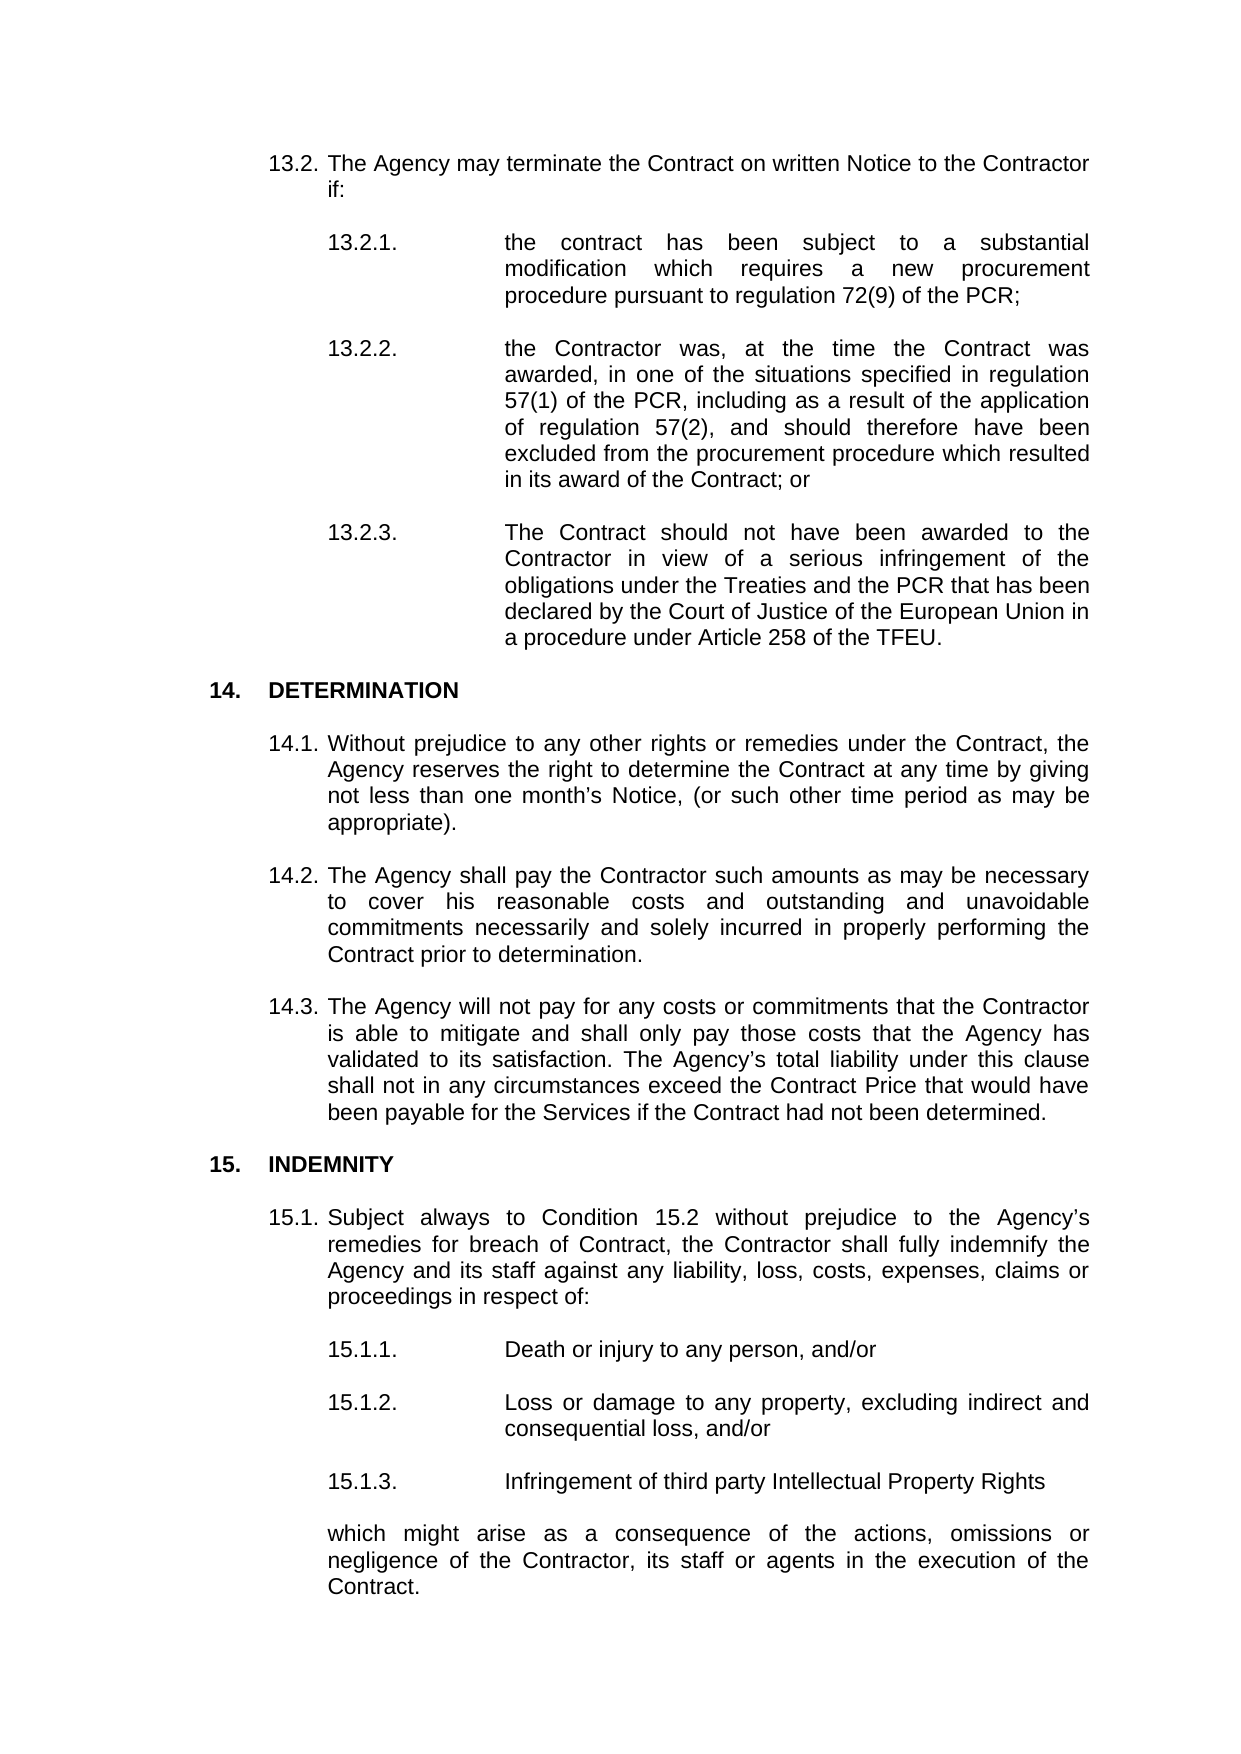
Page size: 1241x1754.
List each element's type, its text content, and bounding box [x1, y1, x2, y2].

list the Contractor was, at the time the Contract was awarded, in one of the situations specified in regulation 57(1) of the PCR, including as a result of the application of regulation 57(2), and should therefore have been excluded from the procurement procedure which resulted in its award of the Contract; or [327, 334, 1090, 493]
text which might arise as a consequence of the actions, omissions or negligence of the Contractor, its staff or agents in the execution of the Contract. [327, 1520, 1090, 1599]
list The Agency shall pay the Contractor such amounts as may be necessary to cover his reasonable costs and outstanding and unavoidable commitments necessarily and solely incurred in properly performing the Contract prior to determination. [268, 862, 1090, 967]
list Infringement of third party Intellectual Property Rights [327, 1468, 1090, 1494]
list INDEMNITY [209, 1151, 1090, 1178]
list The Agency will not pay for any costs or commitments that the Contractor is able to mitigate and shall only pay those costs that the Agency has validated to its satisfaction. The Agency’s total liability under this clause shall not in any circumstances exceed the Contract Price that would have been payable for the Services if the Contract had not been determined. [268, 993, 1090, 1125]
list Subject always to Condition 15.2 without prejudice to the Agency’s remedies for breach of Contract, the Contractor shall fully indemnify the Agency and its staff against any liability, loss, costs, expenses, claims or proceedings in respect of: [268, 1204, 1090, 1309]
list The Contract should not have been awarded to the Contractor in view of a serious infringement of the obligations under the Treaties and the PCR that has been declared by the Court of Justice of the European Union in a procedure under Article 258 of the TFEU. [327, 519, 1090, 651]
list Without prejudice to any other rights or remedies under the Contract, the Agency reserves the right to determine the Contract at any time by giving not less than one month’s Notice, (or such other time period as may be appropriate). [268, 730, 1090, 835]
list the contract has been subject to a substantial modification which requires a new procurement procedure pursuant to regulation 72(9) of the PCR; [327, 229, 1090, 308]
list Loss or damage to any property, excluding indirect and consequential loss, and/or [327, 1389, 1090, 1441]
list DETERMINATION [209, 677, 1090, 703]
list The Agency may terminate the Contract on written Notice to the Contractor if: [268, 150, 1090, 203]
list Death or injury to any person, and/or [327, 1336, 1090, 1362]
